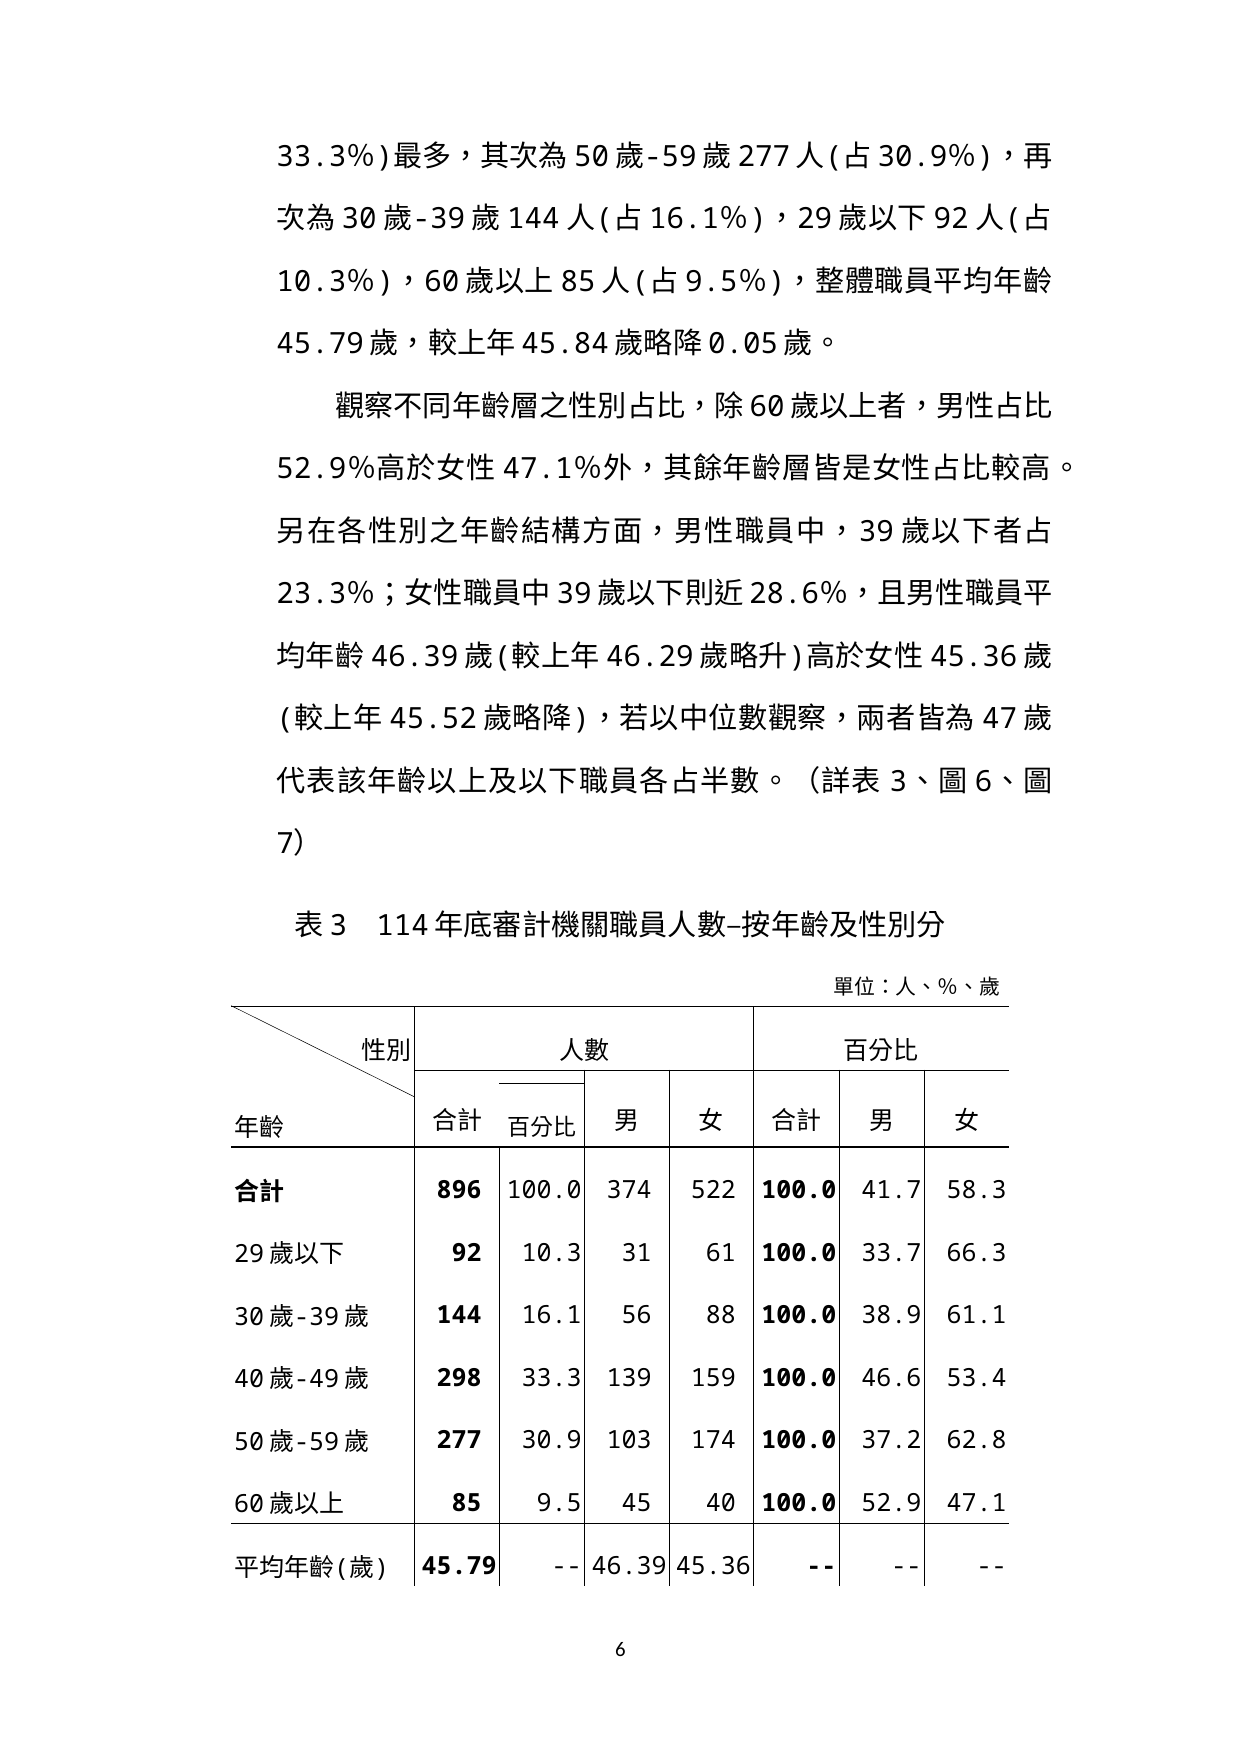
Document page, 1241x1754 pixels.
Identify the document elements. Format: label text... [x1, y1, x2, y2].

text 表3 114年底審計機關職員人數–按年齡及性別分 [187, 881, 1053, 943]
table_cell 522 [670, 1148, 753, 1210]
table_cell -- [500, 1524, 584, 1586]
table_cell 100.0 [754, 1148, 839, 1210]
text 33.3％)最多，其次為50歲-59歲277人(占30.9％)，再次為30歲-39歲144人(占16.1％)，29歲以下92人(占10.3％)，60歲以上85人(占9.5％)，整體職員平均年齡45.79歲，較上年45.84歲略降0.05歲。 [276, 112, 1053, 362]
table_cell 33.3 [500, 1335, 584, 1397]
table_cell 30歲-39歲 [231, 1273, 414, 1335]
table_cell -- [840, 1524, 924, 1586]
table_cell 298 [415, 1335, 499, 1397]
table_cell 40歲-49歲 [231, 1335, 414, 1397]
table_cell 100.0 [754, 1210, 839, 1272]
text 單位：人、％、歲 [187, 943, 1000, 1006]
table_cell 46.6 [840, 1335, 924, 1397]
table_header 百分比 [754, 1007, 1009, 1069]
table_cell -- [754, 1524, 839, 1586]
table_cell 31 [585, 1210, 669, 1272]
table_cell 45.79 [415, 1524, 499, 1586]
table_cell 年齡 [231, 1083, 414, 1146]
table_cell 61 [670, 1210, 753, 1272]
table_cell [499, 1071, 584, 1083]
table_cell 30.9 [500, 1398, 584, 1460]
table_cell 144 [415, 1273, 499, 1335]
table_cell 100.0 [754, 1460, 839, 1522]
table_header [231, 1007, 355, 1069]
table_cell 92 [415, 1210, 499, 1272]
table_cell 33.7 [840, 1210, 924, 1272]
table_cell 60歲以上 [231, 1460, 414, 1522]
table_cell 百分比 [499, 1084, 584, 1146]
table_cell 53.4 [925, 1335, 1009, 1397]
table_cell 103 [585, 1398, 669, 1460]
table_cell 66.3 [925, 1210, 1009, 1272]
table_cell -- [925, 1524, 1009, 1586]
table_cell 61.1 [925, 1273, 1009, 1335]
table_cell 16.1 [500, 1273, 584, 1335]
table_cell 100.0 [754, 1273, 839, 1335]
table_cell 合計 [231, 1148, 414, 1210]
table_cell 男 [840, 1071, 924, 1146]
table_cell 374 [585, 1148, 669, 1210]
table_cell 88 [670, 1273, 753, 1335]
table_cell [231, 1070, 384, 1083]
table_cell 100.0 [754, 1335, 839, 1397]
table_cell 277 [415, 1398, 499, 1460]
table_cell 平均年齡(歲) [231, 1524, 414, 1586]
table_cell 9.5 [500, 1460, 584, 1522]
table_cell 10.3 [500, 1210, 584, 1272]
table_cell 62.8 [925, 1398, 1009, 1460]
table_cell 29歲以下 [231, 1210, 414, 1272]
table_cell 41.7 [840, 1148, 924, 1210]
table_cell 56 [585, 1273, 669, 1335]
table_cell 58.3 [925, 1148, 1009, 1210]
table_cell 174 [670, 1398, 753, 1460]
table_header 人數 [415, 1007, 753, 1069]
text 觀察不同年齡層之性別占比，除60歲以上者，男性占比52.9％高於女性47.1％外，其餘年齡層皆是女性占比較高。另在各性別之年齡結構方面，男性職員中，39歲以下者占23.3％；女性職員中39歲以下則近28.6％，且男性職員平均年齡46.39歲(較上年46.29歲略升)高於女性45.36歲(較上年45.52歲略降)，若以中位數觀察，兩者皆為47歲，代表該年齡以上及以下職員各占半數。（詳表3、圖6、圖7） [276, 362, 1053, 862]
table_cell 45.36 [670, 1524, 753, 1586]
table_cell 139 [585, 1335, 669, 1397]
table_cell 100.0 [754, 1398, 839, 1460]
table_cell 男 [585, 1071, 669, 1146]
table_cell 85 [415, 1460, 499, 1522]
table_header 性別 [237, 1007, 414, 1069]
table_cell 合計 [754, 1071, 839, 1146]
table_cell 女 [670, 1071, 753, 1146]
table_cell [364, 1070, 414, 1083]
table_cell 50歲-59歲 [231, 1398, 414, 1460]
table_cell 38.9 [840, 1273, 924, 1335]
table_cell 47.1 [925, 1460, 1009, 1522]
table_cell 100.0 [500, 1148, 584, 1210]
table_cell 40 [670, 1460, 753, 1522]
table_cell 女 [925, 1071, 1009, 1146]
table_cell 159 [670, 1335, 753, 1397]
table_cell 896 [415, 1148, 499, 1210]
table_cell 37.2 [840, 1398, 924, 1460]
table_cell 52.9 [840, 1460, 924, 1522]
table_cell 合計 [415, 1071, 499, 1146]
table_cell 45 [585, 1460, 669, 1522]
table_cell 46.39 [585, 1524, 669, 1586]
